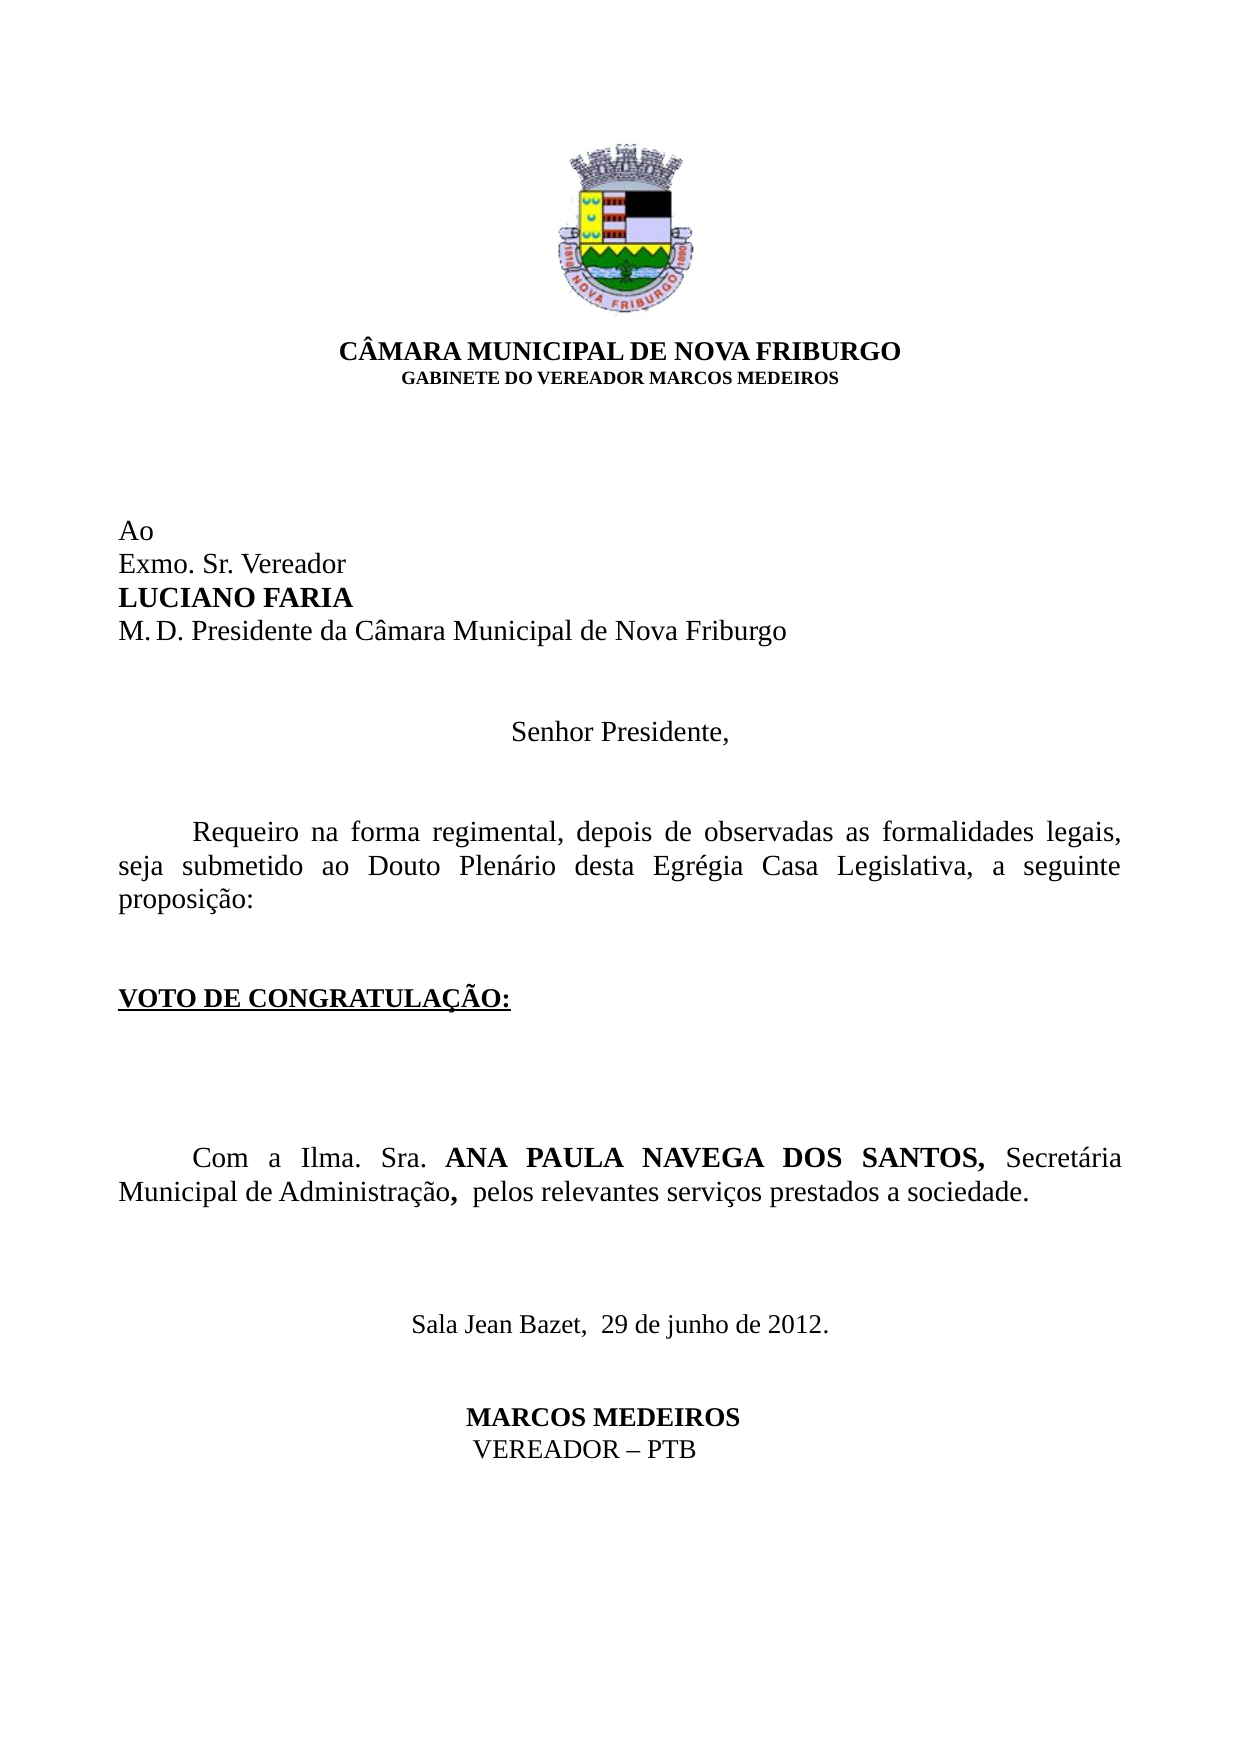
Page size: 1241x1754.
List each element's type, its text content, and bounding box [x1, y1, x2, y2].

text Requeiro na forma regimental, depois de observadas as formalidades legais, seja submetido ao Douto Plenário desta Egrégia Casa Legislativa, a seguinte proposição: [118, 814, 1122, 915]
text Sala Jean Bazet, 29 de junho de 2012. [118, 1308, 1122, 1339]
picture [537, 127, 703, 327]
text Ao [118, 513, 1122, 546]
text GABINETE DO VEREADOR MARCOS MEDEIROS [118, 367, 1122, 388]
text LUCIANO FARIA [118, 580, 1122, 613]
text Com a Ilma. Sra. ANA PAULA NAVEGA DOS SANTOS, Secretária Municipal de Administração, pelos relevantes serviços prestados a sociedade. [118, 1140, 1122, 1207]
text MARCOS MEDEIROS [118, 1402, 1122, 1433]
text Exmo. Sr. Vereador [118, 546, 1122, 580]
text VOTO DE CONGRATULAÇÃO: [118, 982, 1122, 1013]
text VEREADOR – PTB [118, 1433, 1122, 1464]
text Senhor Presidente, [118, 714, 1122, 747]
text CÂMARA MUNICIPAL DE NOVA FRIBURGO [118, 335, 1122, 367]
list D. Presidente da Câmara Municipal de Nova Friburgo [118, 613, 1122, 647]
